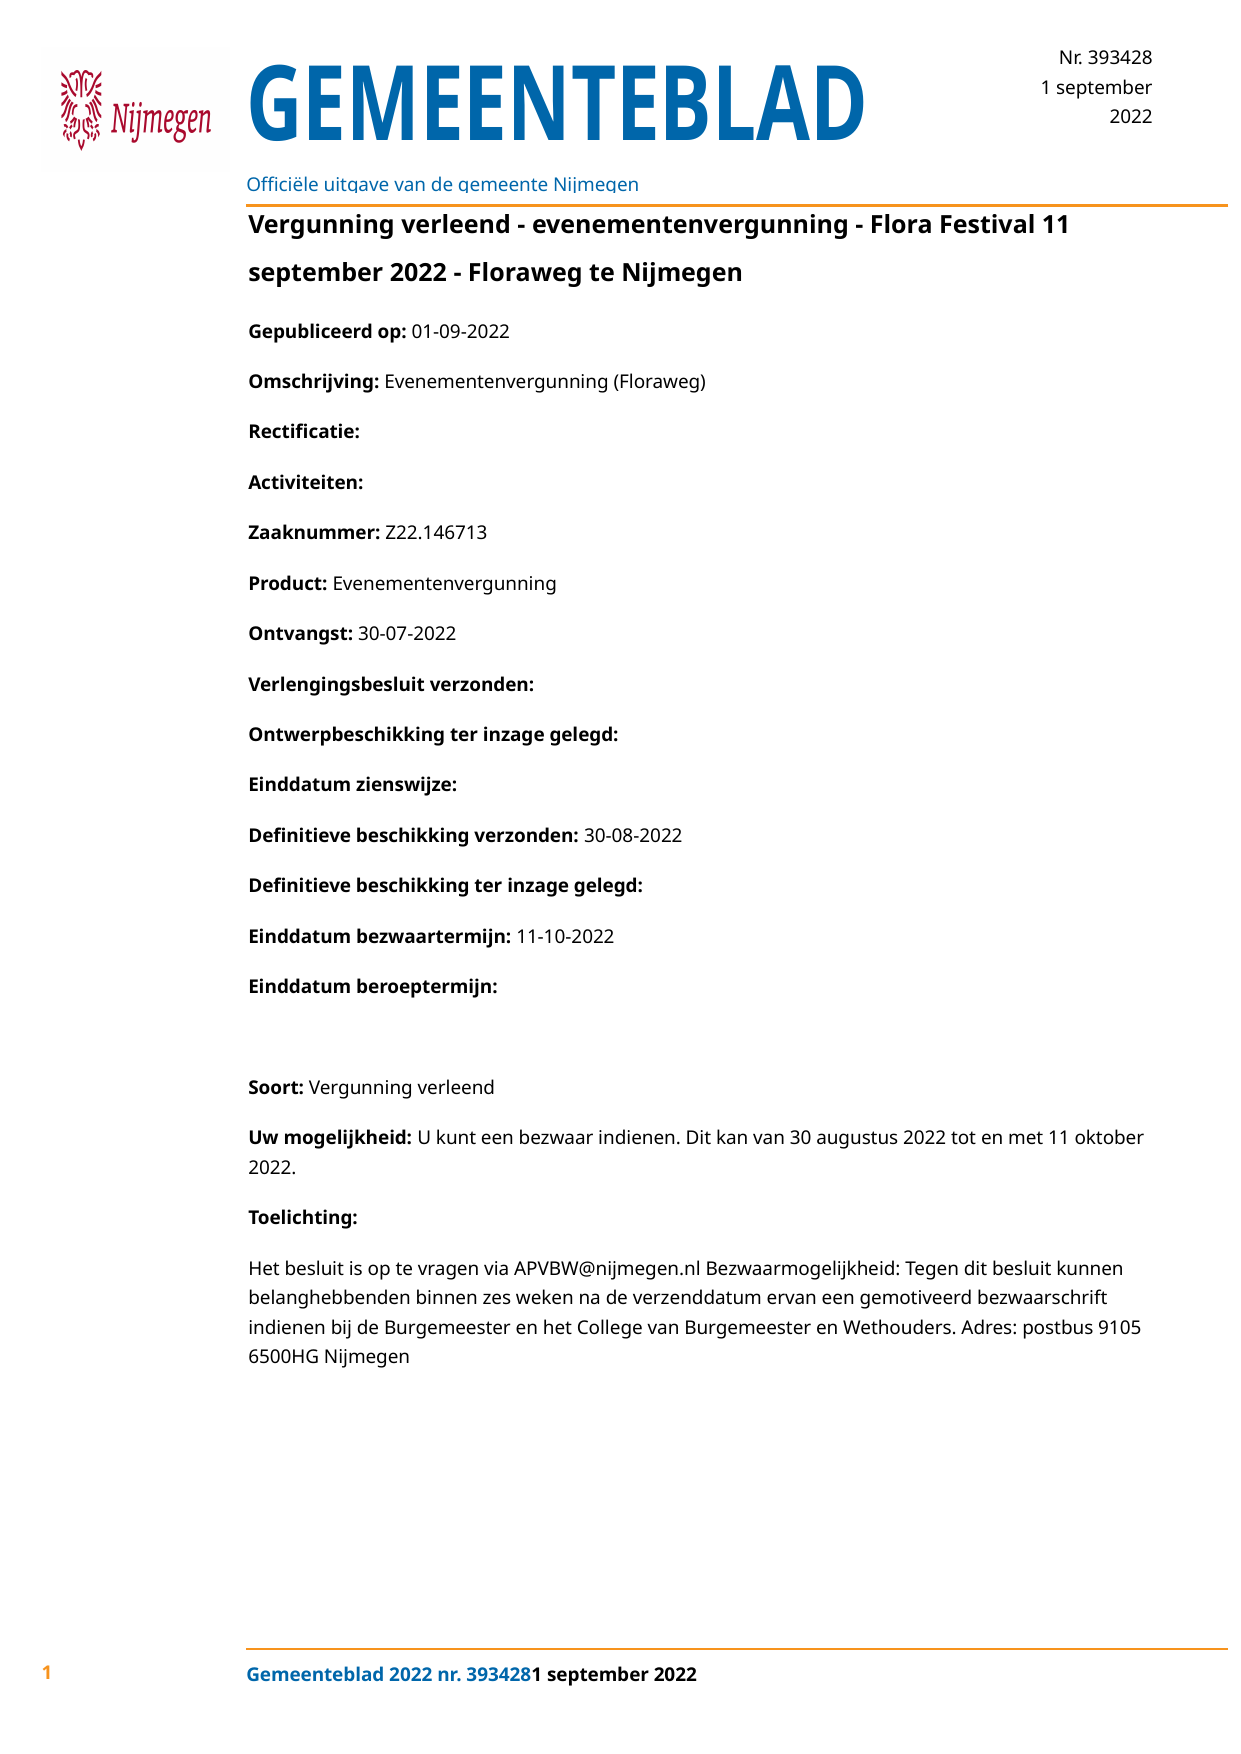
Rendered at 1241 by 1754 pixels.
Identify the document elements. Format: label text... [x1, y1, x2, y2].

text Product: Evenementenvergunning [248, 570, 1152, 596]
text Ontwerpbeschikking ter inzage gelegd: [248, 721, 1152, 747]
text Einddatum beroeptermijn: [248, 973, 1152, 999]
text Ontvangst: 30-07-2022 [248, 620, 1152, 646]
text Gepubliceerd op: 01-09-2022 [248, 318, 1152, 344]
text Uw mogelijkheid: U kunt een bezwaar indienen. Dit kan van 30 augustus 2022 tot en met 11 oktober 2022. [248, 1124, 1152, 1180]
text Het besluit is op te vragen via APVBW@nijmegen.nl Bezwaarmogelijkheid: Tegen dit besluit kunnen belanghebbenden binnen zes weken na de verzenddatum ervan een gemotiveerd bezwaarschrift indienen bij de Burgemeester en het College van Burgemeester en Wethouders. Adres: postbus 9105 6500HG Nijmegen [248, 1255, 1152, 1369]
text Definitieve beschikking ter inzage gelegd: [248, 872, 1152, 898]
text Omschrijving: Evenementenvergunning (Floraweg) [248, 368, 1152, 394]
picture [41, 47, 231, 172]
text Einddatum zienswijze: [248, 772, 1152, 797]
text Activiteiten: [248, 469, 1152, 495]
text Vergunning verleend - evenementenvergunning - Flora Festival 11 september 2022 - Floraweg te Nijmegen [248, 207, 1152, 288]
text Zaaknummer: Z22.146713 [248, 519, 1152, 545]
text Rectificatie: [248, 419, 1152, 444]
text Toelichting: [248, 1204, 1152, 1230]
text Definitieve beschikking verzonden: 30-08-2022 [248, 822, 1152, 848]
text Soort: Vergunning verleend [248, 1074, 1152, 1100]
text Verlengingsbesluit verzonden: [248, 671, 1152, 697]
text Einddatum bezwaartermijn: 11-10-2022 [248, 923, 1152, 949]
